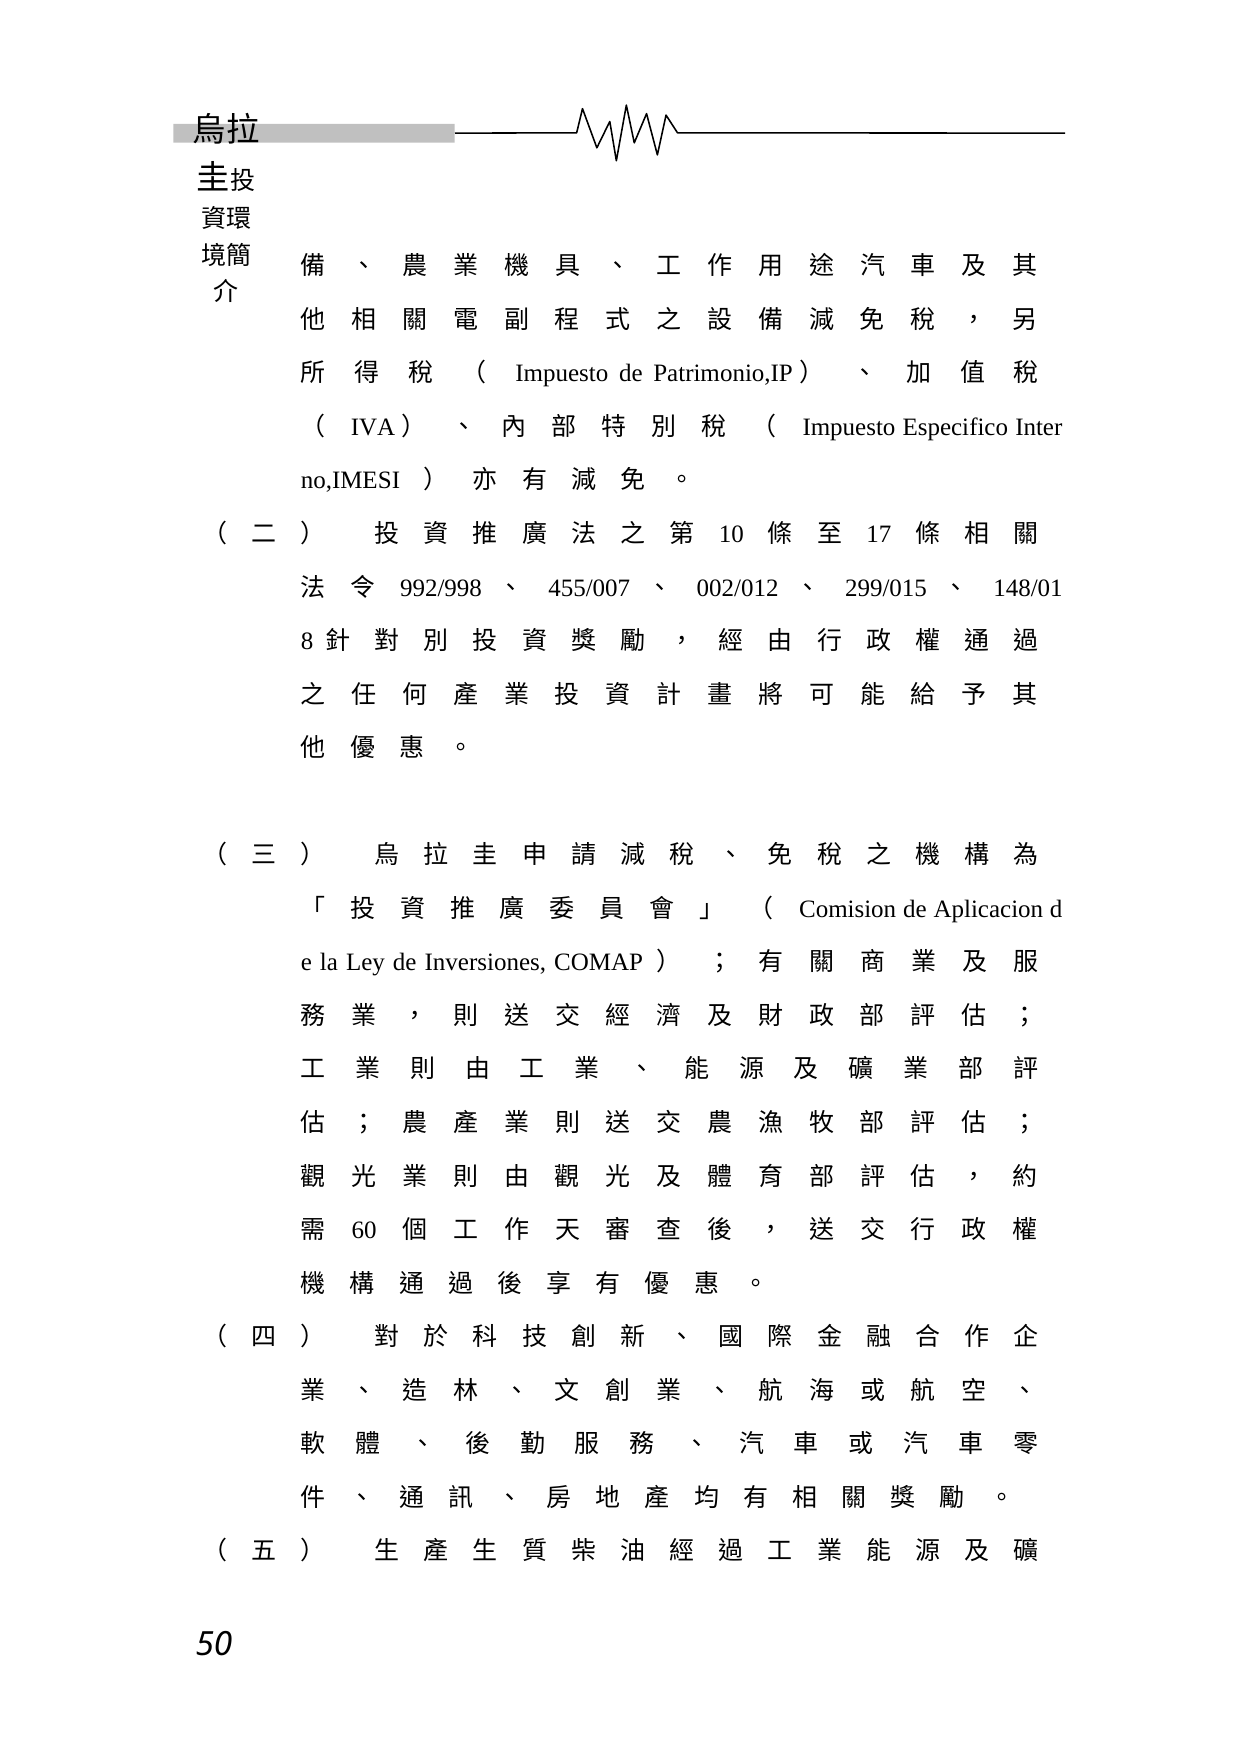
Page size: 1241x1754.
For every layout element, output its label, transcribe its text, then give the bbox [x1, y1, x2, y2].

text （三） 烏拉圭申請減稅、免稅之機構為「投資推廣委員會」（Comision de Aplicacion de la Ley de Inversiones, COMAP）；有關商業及服務業，則送交經濟及財政部評估；工業則由工業、能源及礦業部評估；農產業則送交農漁牧部評估；觀光業則由觀光及體育部評估，約需60個工作天審查後，送交行政權機構通過後享有優惠。 [202, 826, 1063, 1308]
text （四） 對於科技創新、國際金融合作企業、造林、文創業、航海或航空、軟體、後勤服務、汽車或汽車零件、通訊、房地產均有相關獎勵。 [202, 1308, 1063, 1522]
text （五） 生產生質柴油經過工業能源及礦 [202, 1522, 1063, 1576]
text （一） 烏拉圭提供投資者獎勵措施相規法規主要可參考投資推廣法（Ley de Promociones de Inversion），對象包括國內及國外投資者，法源為第16.906法案，該法提供投資獎勵、減免稅目、「經濟活動稅」（Rentas de Actividades Economicas,IRAE）及「農業讓渡稅」（Impuesto a la Enajenacion de Bienes Agropecuarios,IMEBA），除菸草工業外，對投資於生產使用之機械、工業設備、農業機具、工作用途汽車及其他相關電副程式之設備減免稅，另所得稅（Impuesto de Patrimonio,IP）、加值稅（IVA）、內部特別稅（Impuesto Especifico Interno,IMESI）亦有減免。 [202, 237, 1063, 505]
text （二） 投資推廣法之第10條至17條相關法令992/998、455/007、002/012、299/015、148/018針對別投資獎勵，經由行政權通過之任何產業投資計畫將可能給予其他優惠。 [202, 505, 1063, 773]
